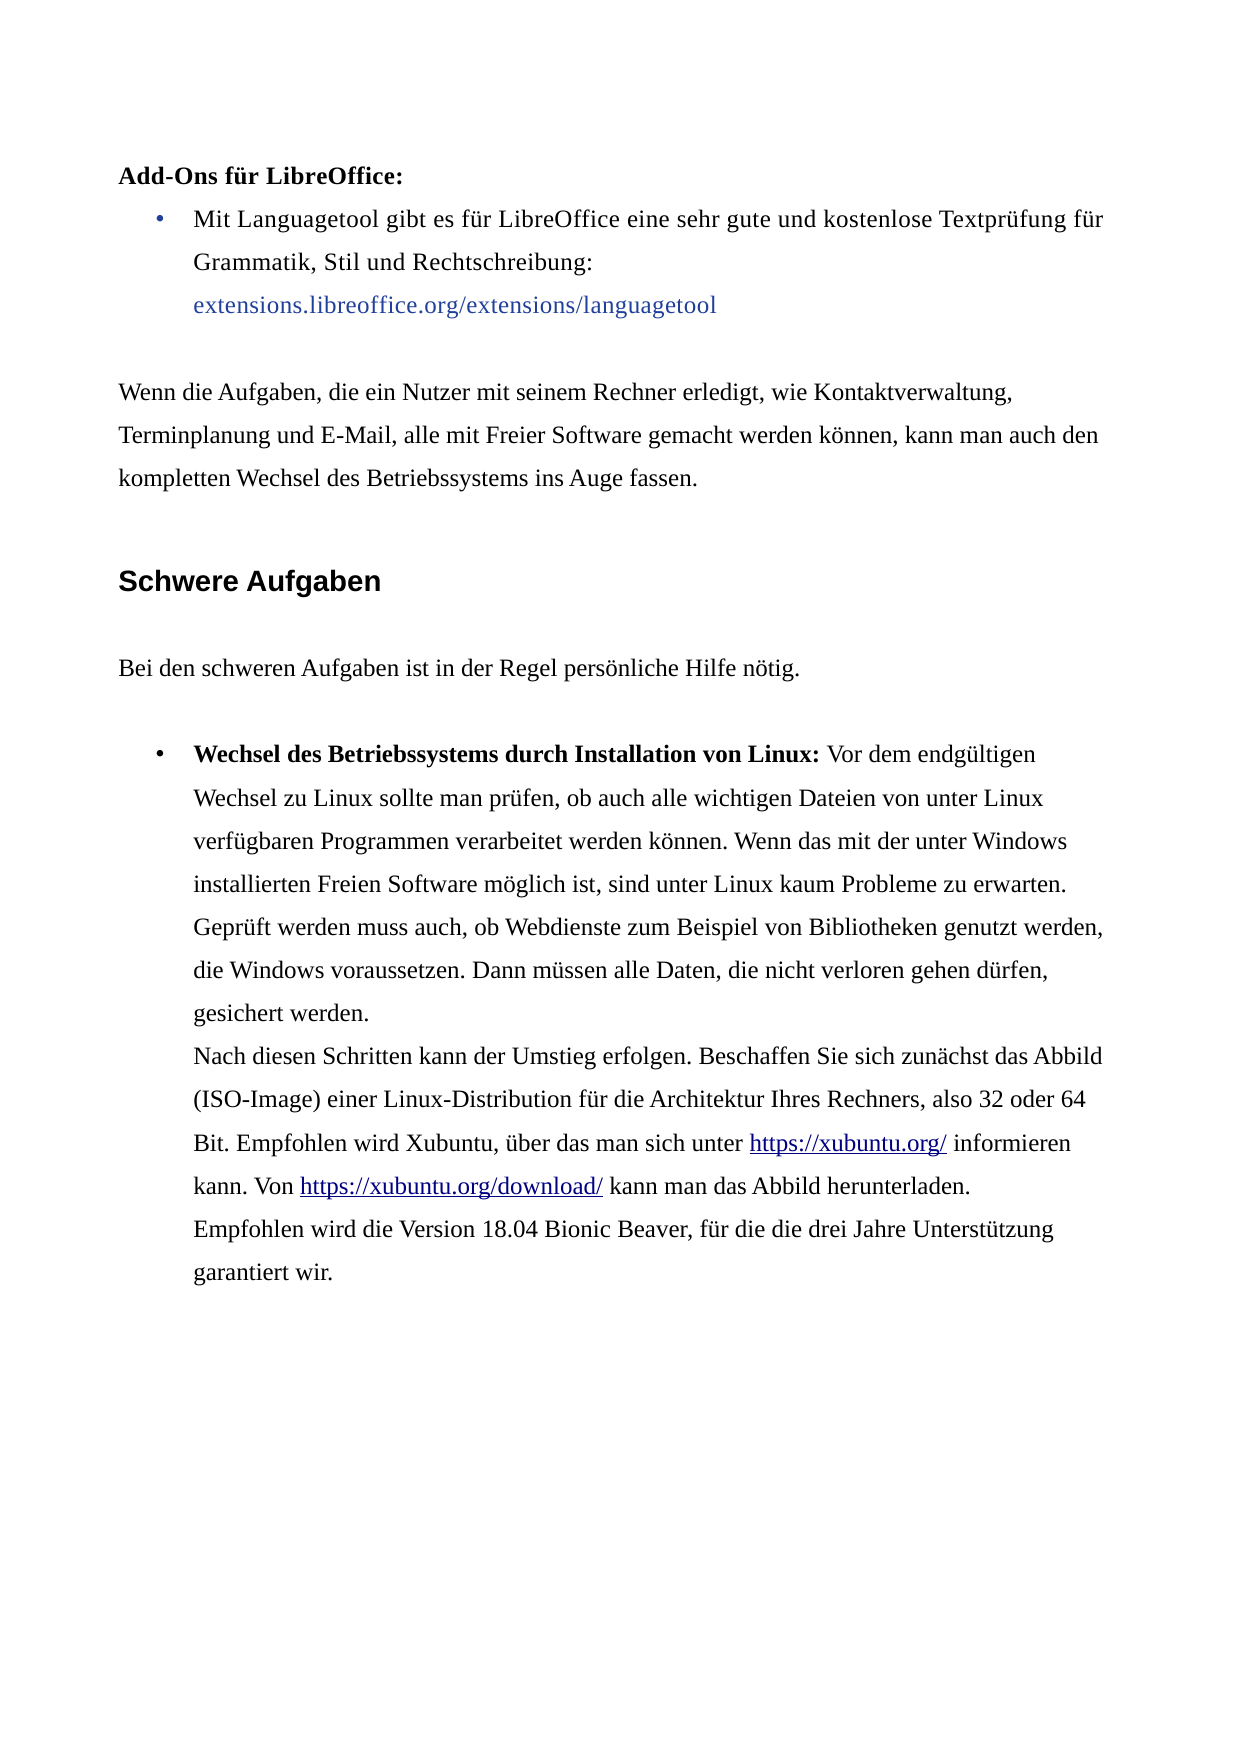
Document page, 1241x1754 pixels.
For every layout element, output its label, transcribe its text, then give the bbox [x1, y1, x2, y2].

text Nach diesen Schritten kann der Umstieg erfolgen. Beschaffen Sie sich zunächst das Abbild (ISO-Image) einer Linux-Distribution für die Architektur Ihres Rechners, also 32 oder 64 Bit. Empfohlen wird Xubuntu, über das man sich unter https://xubuntu.org/ informieren kann. Von https://xubuntu.org/download/ kann man das Abbild herunterladen. Empfohlen wird die Version 18.04 Bionic Beaver, für die die drei Jahre Unterstützung garantiert wir. [118, 1041, 1122, 1286]
text Bei den schweren Aufgaben ist in der Regel persönliche Hilfe nötig. [118, 653, 1122, 682]
list Wechsel des Betriebssystems durch Installation von Linux: Vor dem endgültigen Wechsel zu Linux sollte man prüfen, ob auch alle wichtigen Dateien von unter Linux verfügbaren Programmen verarbeitet werden können. Wenn das mit der unter Windows installierten Freien Software möglich ist, sind unter Linux kaum Probleme zu erwarten. Geprüft werden muss auch, ob Webdienste zum Beispiel von Bibliotheken genutzt werden, die Windows voraussetzen. Dann müssen alle Daten, die nicht verloren gehen dürfen, gesichert werden. [156, 739, 1122, 1027]
list Mit Languagetool gibt es für LibreOffice eine sehr gute und kostenlose Textprüfung für Grammatik, Stil und Rechtschreibung: extensions.libreoffice.org/extensions/languagetool [156, 204, 1122, 319]
subtitle Schwere Aufgaben [118, 564, 1122, 598]
text Wenn die Aufgaben, die ein Nutzer mit seinem Rechner erledigt, wie Kontaktverwaltung, Terminplanung und E-Mail, alle mit Freier Software gemacht werden können, kann man auch den kompletten Wechsel des Betriebssystems ins Auge fassen. [118, 377, 1122, 492]
text Add-Ons für LibreOffice: [118, 161, 1122, 190]
